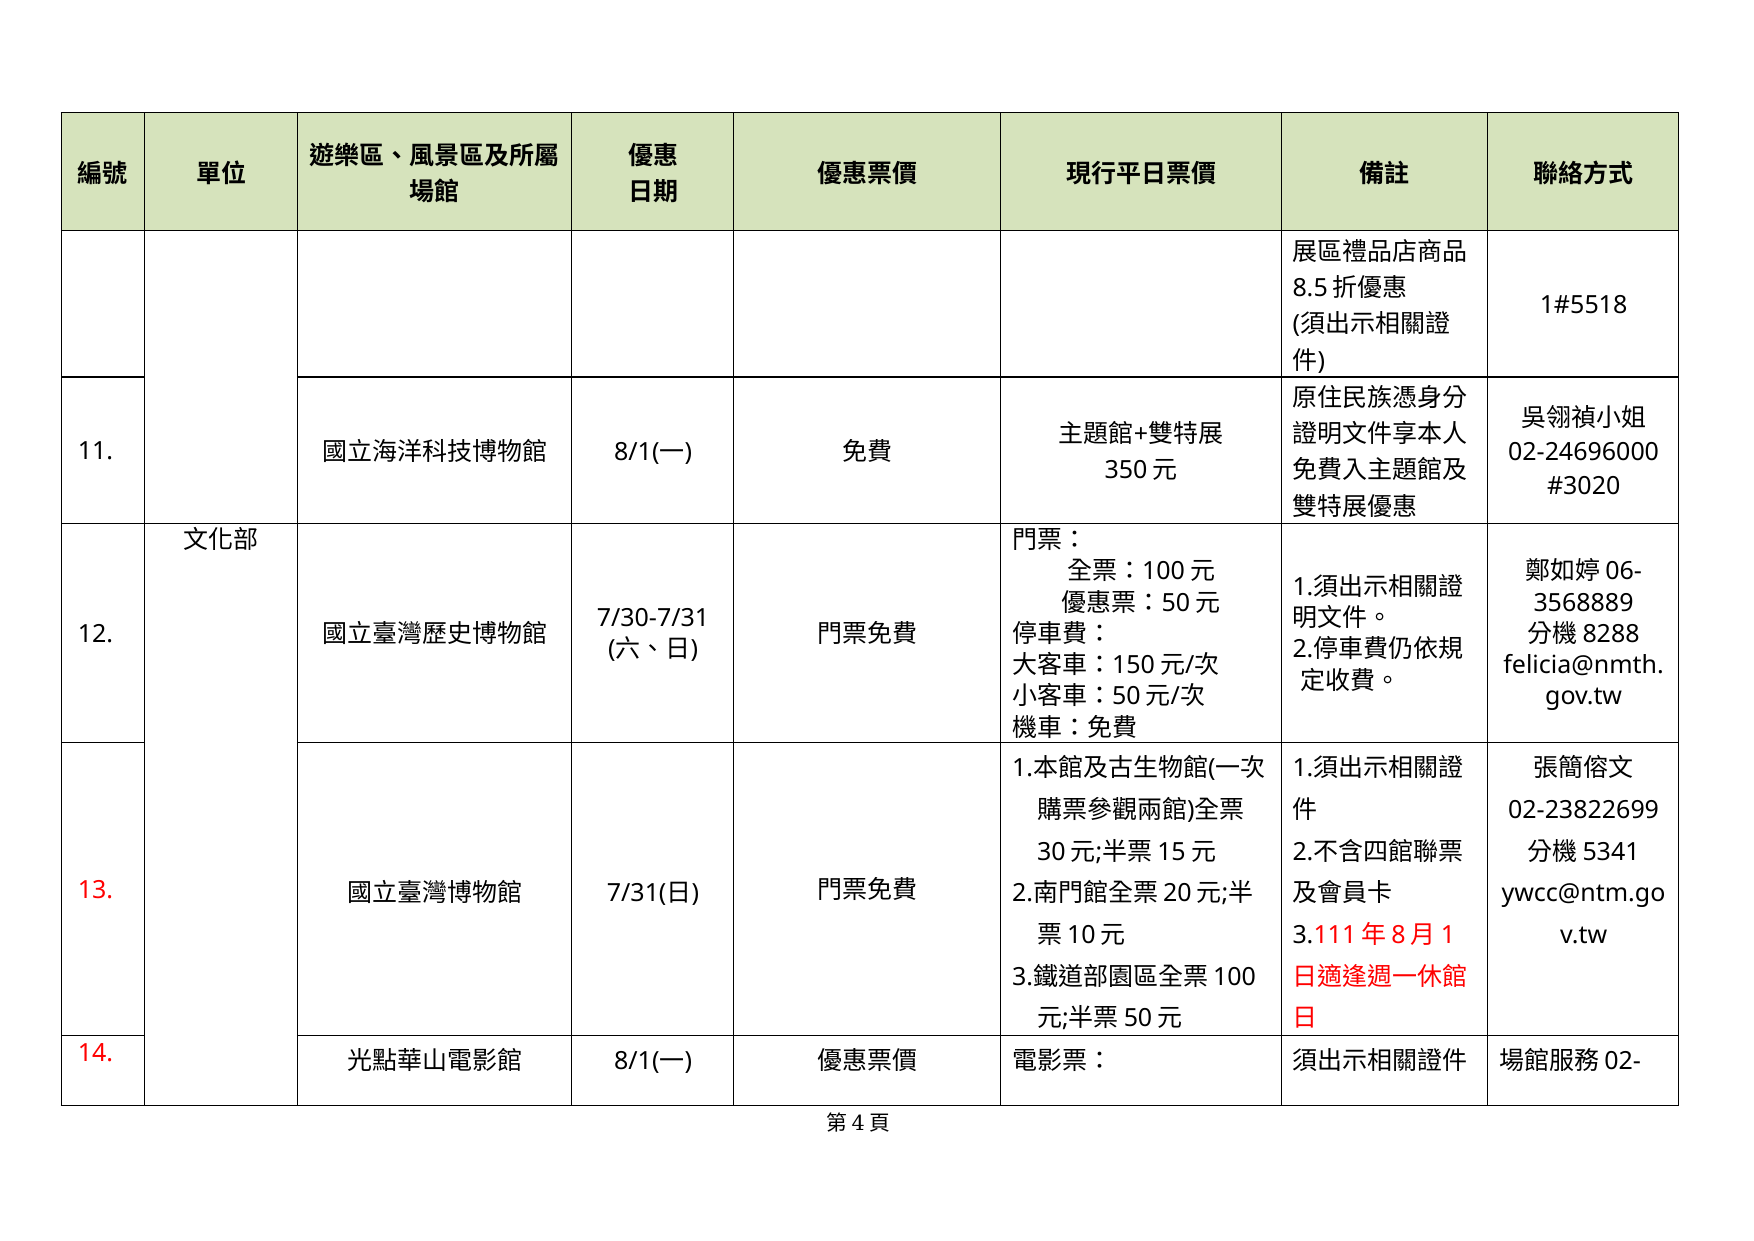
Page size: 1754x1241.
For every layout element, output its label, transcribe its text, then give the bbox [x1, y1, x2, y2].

table_cell [298, 231, 571, 376]
table_cell 優惠票價 [734, 1036, 1000, 1105]
table_cell 文化部 [145, 524, 297, 1105]
table_cell 國立臺灣博物館 [298, 743, 571, 1035]
table_cell 8/1(一) [572, 1036, 733, 1105]
table_header 優惠 日期 [572, 113, 733, 230]
table_cell [62, 378, 144, 522]
table_cell 光點華山電影館 [298, 1036, 571, 1105]
table_cell 鄭如婷06-3568889 分機8288 felicia@nmth.gov.tw [1488, 524, 1678, 742]
table_cell [572, 231, 733, 376]
table_cell 吳翎禎小姐 02-24696000 #3020 [1488, 378, 1678, 522]
table_cell [62, 524, 144, 742]
table_cell 1#5518 [1488, 231, 1678, 376]
table_cell [62, 1036, 144, 1105]
table_cell [62, 231, 144, 376]
table_cell 原住民族憑身分證明文件享本人免費入主題館及雙特展優惠 [1282, 378, 1487, 522]
table_cell 門票免費 [734, 524, 1000, 742]
table_header 單位 [145, 113, 297, 230]
table_cell [145, 231, 297, 522]
table_cell 張簡傛文 02-23822699 分機5341 ywcc@ntm.gov.tw [1488, 743, 1678, 1035]
table_cell 7/31(日) [572, 743, 733, 1035]
table_header 備註 [1282, 113, 1487, 230]
table_cell 須出示相關證件 [1282, 1036, 1487, 1105]
table_cell 1.須出示相關證件 2.不含四館聯票及會員卡 3.111年8月1日適逢週一休館日 [1282, 743, 1487, 1035]
table_header 遊樂區、風景區及所屬場館 [298, 113, 571, 230]
table_header 編號 [62, 113, 144, 230]
table_cell 國立海洋科技博物館 [298, 378, 571, 522]
table_cell 主題館+雙特展 350元 [1001, 378, 1281, 522]
table_cell [62, 743, 144, 1035]
table_header 優惠票價 [734, 113, 1000, 230]
table_cell 免費 [734, 378, 1000, 522]
table_cell 8/1(一) [572, 378, 733, 522]
table_cell 1.本館及古生物館(一次購票參觀兩館)全票30元;半票15元 2.南門館全票20元;半票10元 3.鐵道部園區全票100元;半票50元 [1001, 743, 1281, 1035]
table_cell [734, 231, 1000, 376]
table_cell 門票免費 [734, 743, 1000, 1035]
table_cell 1.須出示相關證明文件。 2.停車費仍依規定收費。 [1282, 524, 1487, 742]
table_cell 電影票： [1001, 1036, 1281, 1105]
table_header 現行平日票價 [1001, 113, 1281, 230]
table_cell 展區禮品店商品8.5折優惠 (須出示相關證件) [1282, 231, 1487, 376]
table_cell 7/30-7/31 (六、日) [572, 524, 733, 742]
table_cell 門票： 全票：100元 優惠票：50元 停車費： 大客車：150元/次 小客車：50元/次 機車：免費 [1001, 524, 1281, 742]
table_header 聯絡方式 [1488, 113, 1678, 230]
table_cell [1001, 231, 1281, 376]
table_cell 場館服務02- [1488, 1036, 1678, 1105]
table_cell 國立臺灣歷史博物館 [298, 524, 571, 742]
